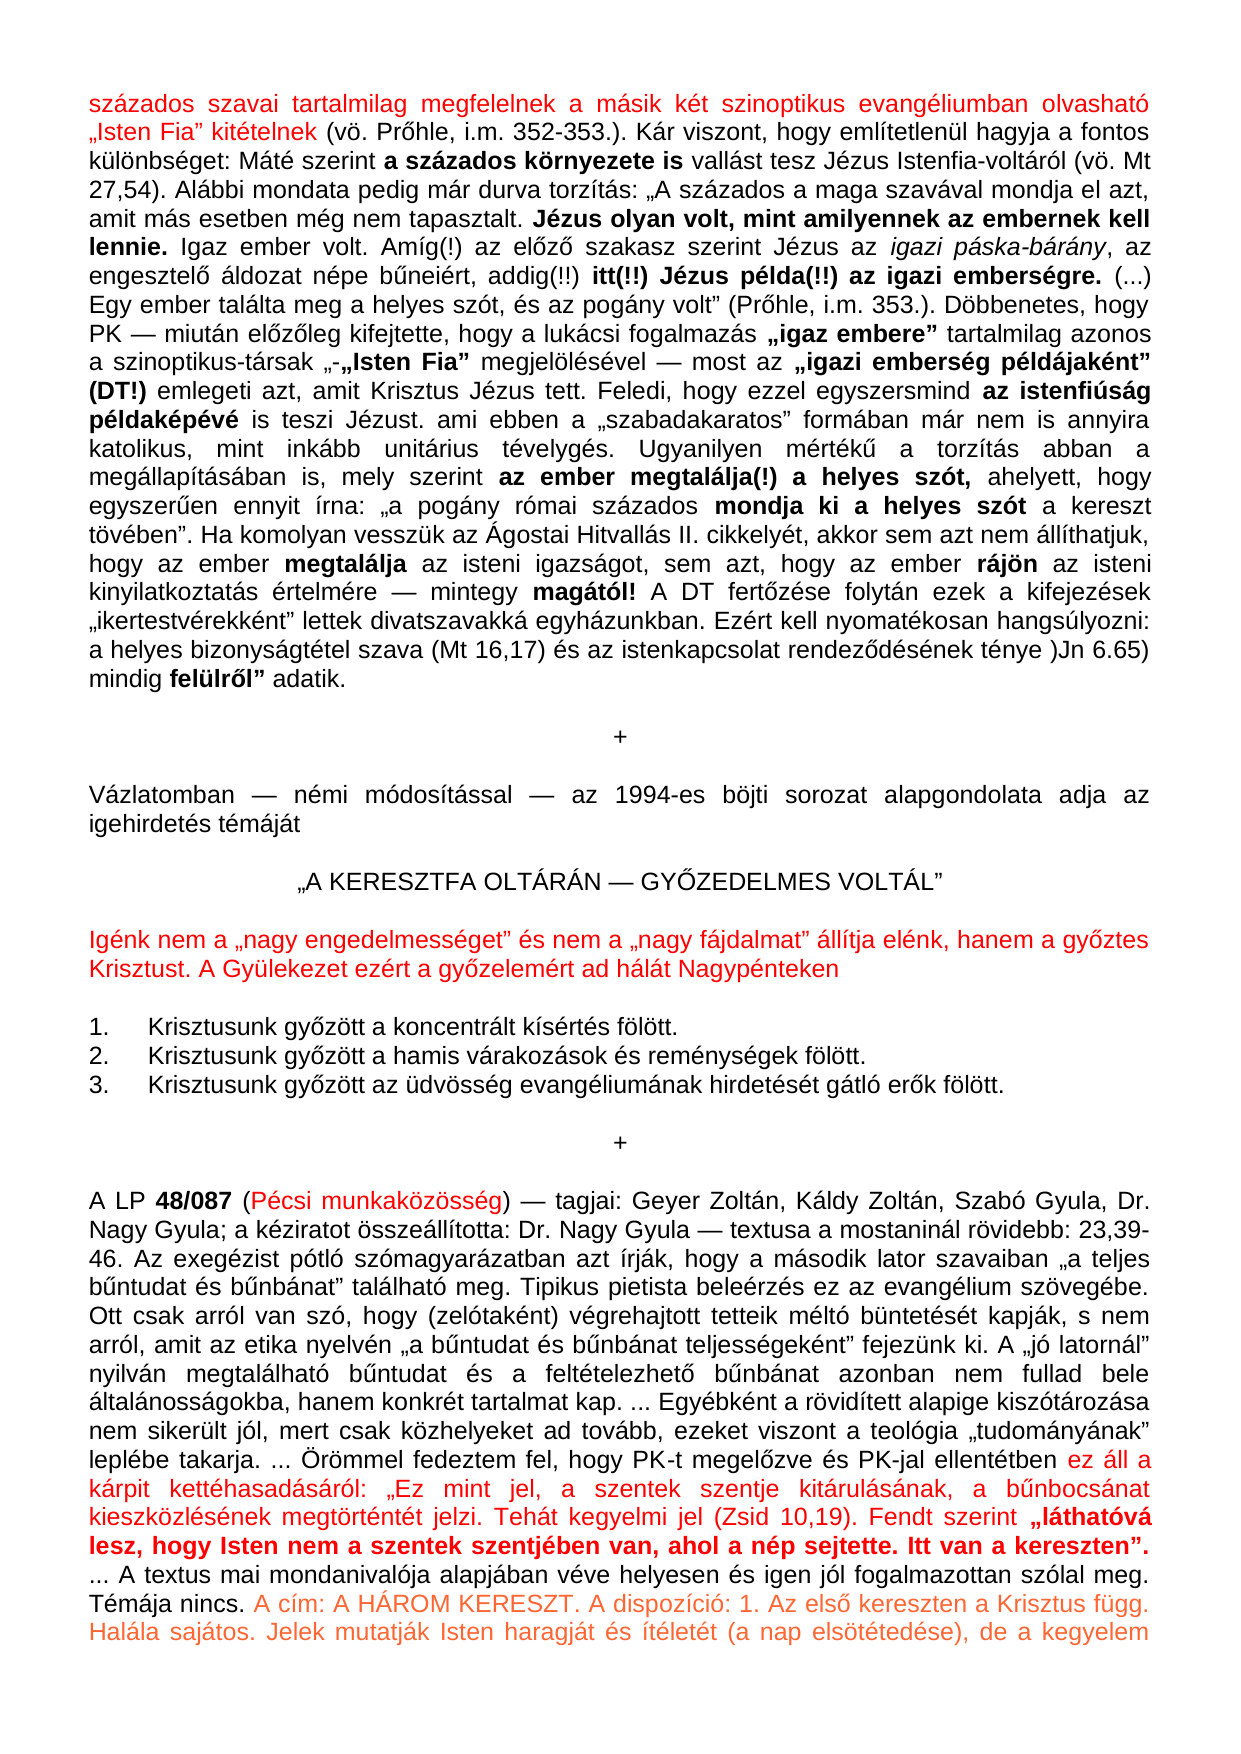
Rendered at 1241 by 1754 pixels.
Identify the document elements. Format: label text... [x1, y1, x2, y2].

text 2. Krisztusunk győzött a hamis várakozások és reménységek fölött. [88, 1041, 1152, 1070]
text Igénk nem a „nagy engedelmességet” és nem a „nagy fájdalmat” állítja elénk, hanem a győztes Krisztust. A Gyülekezet ezért a győzelemért ad hálát Nagypénteken [88, 925, 1152, 983]
text 1. Krisztusunk győzött a koncentrált kísértés fölött. [88, 1012, 1152, 1041]
text 3. Krisztusunk győzött az üdvösség evangéliumának hirdetését gátló erők fölött. [88, 1070, 1152, 1098]
text + [88, 1128, 1152, 1157]
text A LP 48/087 (Pécsi munkaközösség) ― tagjai: Geyer Zoltán, Káldy Zoltán, Szabó Gyula, Dr. Nagy Gyula; a kéziratot összeállította: Dr. Nagy Gyula ― textusa a mostaninál rövidebb: 23,39-46. Az exegézist pótló szómagyarázatban azt írják, hogy a második lator szavaiban „a teljes bűntudat és bűnbánat” található meg. Tipikus pietista beleérzés ez az evangélium szövegébe. Ott csak arról van szó, hogy (zelótaként) végrehajtott tetteik méltó büntetését kapják, s nem arról, amit az etika nyelvén „a bűntudat és bűnbánat teljességeként” fejezünk ki. A „jó latornál” nyilván megtalálható bűntudat és a feltételezhető bűnbánat azonban nem fullad bele általánosságokba, hanem konkrét tartalmat kap. ... Egyébként a rövidített alapige kiszótározása nem sikerült jól, mert csak közhelyeket ad tovább, ezeket viszont a teológia „tudományának” leplébe takarja. ... Örömmel fedeztem fel, hogy PK‑t megelőzve és PK-jal ellentétben ez áll a kárpit kettéhasadásáról: „Ez mint jel, a szentek szentje kitárulásának, a bűnbocsánat kieszközlésének megtörténtét jelzi. Tehát kegyelmi jel (Zsid 10,19). Fendt szerint „láthatóvá lesz, hogy Isten nem a szentek szentjében van, ahol a nép sejtette. Itt van a kereszten”. ... A textus mai mondanivalója alapjában véve helyesen és igen jól fogalmazottan szólal meg. Témája nincs. A cím: A HÁROM KERESZT. A dispozíció: 1. Az első kereszten a Krisztus függ. Halála sajátos. Jelek mutatják Isten haragját és ítéletét (a nap elsötétedése), de a kegyelem [88, 1186, 1152, 1646]
text „A KERESZTFA OLTÁRÁN ― GYŐZEDELMES VOLTÁL” [88, 867, 1152, 896]
text százados szavai tartalmilag megfelelnek a másik két szinoptikus evangéliumban olvasható „Isten Fia” kitételnek (vö. Prőhle, i.m. 352-353.). Kár viszont, hogy említetlenül hagyja a fontos különbséget: Máté szerint a százados környezete is vallást tesz Jézus Istenfia-voltáról (vö. Mt 27,54). Alábbi mondata pedig már durva torzítás: „A százados a maga szavával mondja el azt, amit más esetben még nem tapasztalt. Jézus olyan volt, mint amilyennek az embernek kell lennie. Igaz ember volt. Amíg(!) az előző szakasz szerint Jézus az igazi páska-bárány, az engesztelő áldozat népe bűneiért, addig(!!) itt(!!) Jézus példa(!!) az igazi emberségre. (...) Egy ember találta meg a helyes szót, és az pogány volt” (Prőhle, i.m. 353.). Döbbenetes, hogy PK ― miután előzőleg kifejtette, hogy a lukácsi fogalmazás „igaz embere” tartalmilag azonos a szinoptikus-társak „-„Isten Fia” megjelölésével ― most az „igazi emberség példájaként” (DT!) emlegeti azt, amit Krisztus Jézus tett. Feledi, hogy ezzel egyszersmind az istenfiúság példaképévé is teszi Jézust. ami ebben a „szabadakaratos” formában már nem is annyira katolikus, mint inkább unitárius tévelygés. Ugyanilyen mértékű a torzítás abban a megállapításában is, mely szerint az ember megtalálja(!) a helyes szót, ahelyett, hogy egyszerűen ennyit írna: „a pogány római százados mondja ki a helyes szót a kereszt tövében”. Ha komolyan vesszük az Ágostai Hitvallás II. cikkelyét, akkor sem azt nem állíthatjuk, hogy az ember megtalálja az isteni igazságot, sem azt, hogy az ember rájön az isteni kinyilatkoztatás értelmére ― mintegy magától! A DT fertőzése folytán ezek a kifejezések „ikertestvérekként” lettek divatszavakká egyházunkban. Ezért kell nyomatékosan hangsúlyozni: a helyes bizonyságtétel szava (Mt 16,17) és az istenkapcsolat rendeződésének ténye )Jn 6.65) mindig felülről” adatik. [88, 88, 1152, 692]
text + [88, 722, 1152, 751]
text Vázlatomban ― némi módosítással ― az 1994-es böjti sorozat alapgondolata adja az igehirdetés témáját [88, 780, 1152, 837]
